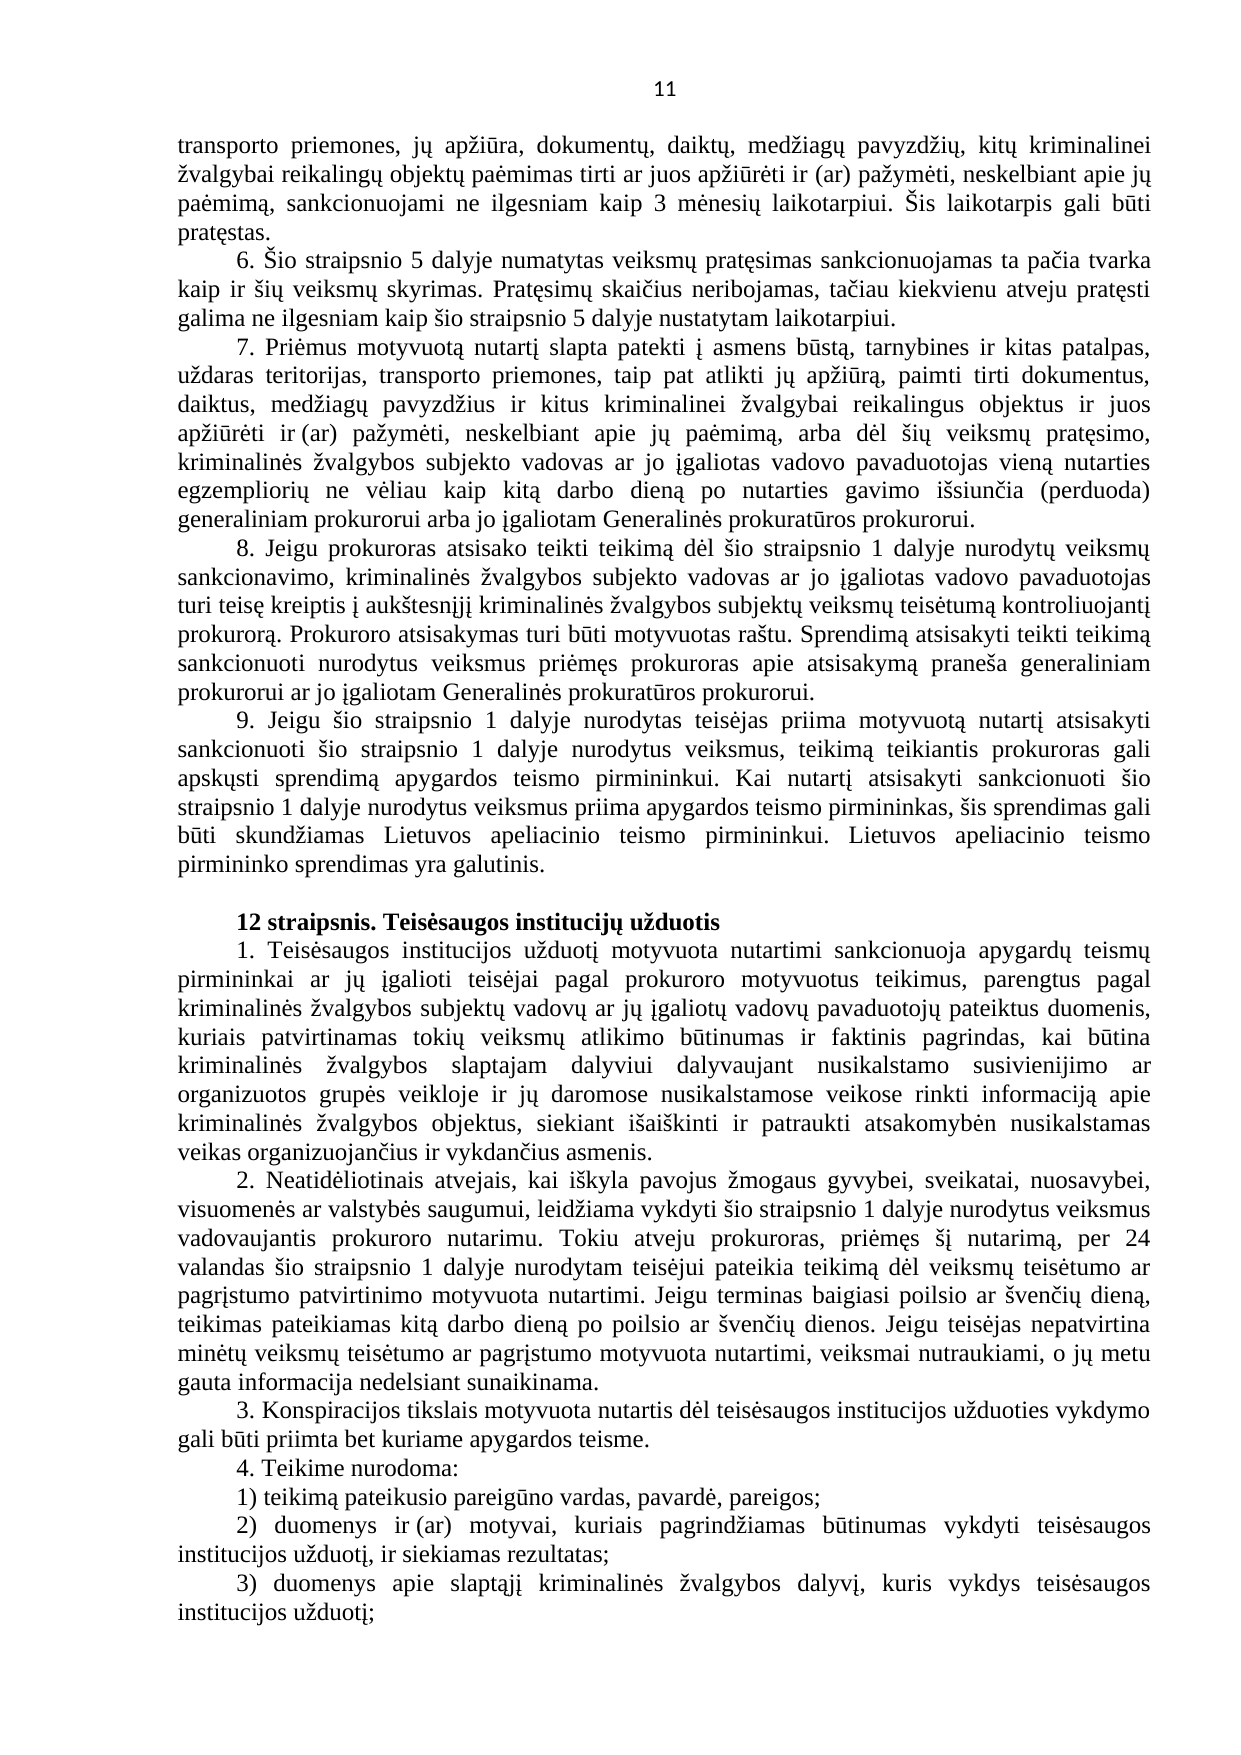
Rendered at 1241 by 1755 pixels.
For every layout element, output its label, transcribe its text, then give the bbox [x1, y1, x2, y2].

text 4. Teikime nurodoma: [177, 1453, 1152, 1482]
text 3) duomenys apie slaptąjį kriminalinės žvalgybos dalyvį, kuris vykdys teisėsaugos institucijos užduotį; [177, 1568, 1152, 1626]
text 1. Teisėsaugos institucijos užduotį motyvuota nutartimi sankcionuoja apygardų teismų pirmininkai ar jų įgalioti teisėjai pagal prokuroro motyvuotus teikimus, parengtus pagal kriminalinės žvalgybos subjektų vadovų ar jų įgaliotų vadovų pavaduotojų pateiktus duomenis, kuriais patvirtinamas tokių veiksmų atlikimo būtinumas ir faktinis pagrindas, kai būtina kriminalinės žvalgybos slaptajam dalyviui dalyvaujant nusikalstamo susivienijimo ar organizuotos grupės veikloje ir jų daromose nusikalstamose veikose rinkti informaciją apie kriminalinės žvalgybos objektus, siekiant išaiškinti ir patraukti atsakomybėn nusikalstamas veikas organizuojančius ir vykdančius asmenis. [177, 936, 1152, 1166]
text 6. Šio straipsnio 5 dalyje numatytas veiksmų pratęsimas sankcionuojamas ta pačia tvarka kaip ir šių veiksmų skyrimas. Pratęsimų skaičius neribojamas, tačiau kiekvienu atveju pratęsti galima ne ilgesniam kaip šio straipsnio 5 dalyje nustatytam laikotarpiui. [177, 246, 1152, 332]
text 2. Neatidėliotinais atvejais, kai iškyla pavojus žmogaus gyvybei, sveikatai, nuosavybei, visuomenės ar valstybės saugumui, leidžiama vykdyti šio straipsnio 1 dalyje nurodytus veiksmus vadovaujantis prokuroro nutarimu. Tokiu atveju prokuroras, priėmęs šį nutarimą, per 24 valandas šio straipsnio 1 dalyje nurodytam teisėjui pateikia teikimą dėl veiksmų teisėtumo ar pagrįstumo patvirtinimo motyvuota nutartimi. Jeigu terminas baigiasi poilsio ar švenčių dieną, teikimas pateikiamas kitą darbo dieną po poilsio ar švenčių dienos. Jeigu teisėjas nepatvirtina minėtų veiksmų teisėtumo ar pagrįstumo motyvuota nutartimi, veiksmai nutraukiami, o jų metu gauta informacija nedelsiant sunaikinama. [177, 1166, 1152, 1396]
text 3. Konspiracijos tikslais motyvuota nutartis dėl teisėsaugos institucijos užduoties vykdymo gali būti priimta bet kuriame apygardos teisme. [177, 1396, 1152, 1453]
text transporto priemones, jų apžiūra, dokumentų, daiktų, medžiagų pavyzdžių, kitų kriminalinei žvalgybai reikalingų objektų paėmimas tirti ar juos apžiūrėti ir (ar) pažymėti, neskelbiant apie jų paėmimą, sankcionuojami ne ilgesniam kaip 3 mėnesių laikotarpiui. Šis laikotarpis gali būti pratęstas. [177, 131, 1152, 246]
text 7. Priėmus motyvuotą nutartį slapta patekti į asmens būstą, tarnybines ir kitas patalpas, uždaras teritorijas, transporto priemones, taip pat atlikti jų apžiūrą, paimti tirti dokumentus, daiktus, medžiagų pavyzdžius ir kitus kriminalinei žvalgybai reikalingus objektus ir juos apžiūrėti ir (ar) pažymėti, neskelbiant apie jų paėmimą, arba dėl šių veiksmų pratęsimo, kriminalinės žvalgybos subjekto vadovas ar jo įgaliotas vadovo pavaduotojas vieną nutarties egzempliorių ne vėliau kaip kitą darbo dieną po nutarties gavimo išsiunčia (perduoda) generaliniam prokurorui arba jo įgaliotam Generalinės prokuratūros prokurorui. [177, 332, 1152, 533]
text 1) teikimą pateikusio pareigūno vardas, pavardė, pareigos; [177, 1482, 1152, 1511]
text 9. Jeigu šio straipsnio 1 dalyje nurodytas teisėjas priima motyvuotą nutartį atsisakyti sankcionuoti šio straipsnio 1 dalyje nurodytus veiksmus, teikimą teikiantis prokuroras gali apskųsti sprendimą apygardos teismo pirmininkui. Kai nutartį atsisakyti sankcionuoti šio straipsnio 1 dalyje nurodytus veiksmus priima apygardos teismo pirmininkas, šis sprendimas gali būti skundžiamas Lietuvos apeliacinio teismo pirmininkui. Lietuvos apeliacinio teismo pirmininko sprendimas yra galutinis. [177, 706, 1152, 878]
text 2) duomenys ir (ar) motyvai, kuriais pagrindžiamas būtinumas vykdyti teisėsaugos institucijos užduotį, ir siekiamas rezultatas; [177, 1511, 1152, 1568]
text 12 straipsnis. Teisėsaugos institucijų užduotis [177, 907, 1152, 936]
text 8. Jeigu prokuroras atsisako teikti teikimą dėl šio straipsnio 1 dalyje nurodytų veiksmų sankcionavimo, kriminalinės žvalgybos subjekto vadovas ar jo įgaliotas vadovo pavaduotojas turi teisę kreiptis į aukštesnįjį kriminalinės žvalgybos subjektų veiksmų teisėtumą kontroliuojantį prokurorą. Prokuroro atsisakymas turi būti motyvuotas raštu. Sprendimą atsisakyti teikti teikimą sankcionuoti nurodytus veiksmus priėmęs prokuroras apie atsisakymą praneša generaliniam prokurorui ar jo įgaliotam Generalinės prokuratūros prokurorui. [177, 533, 1152, 706]
